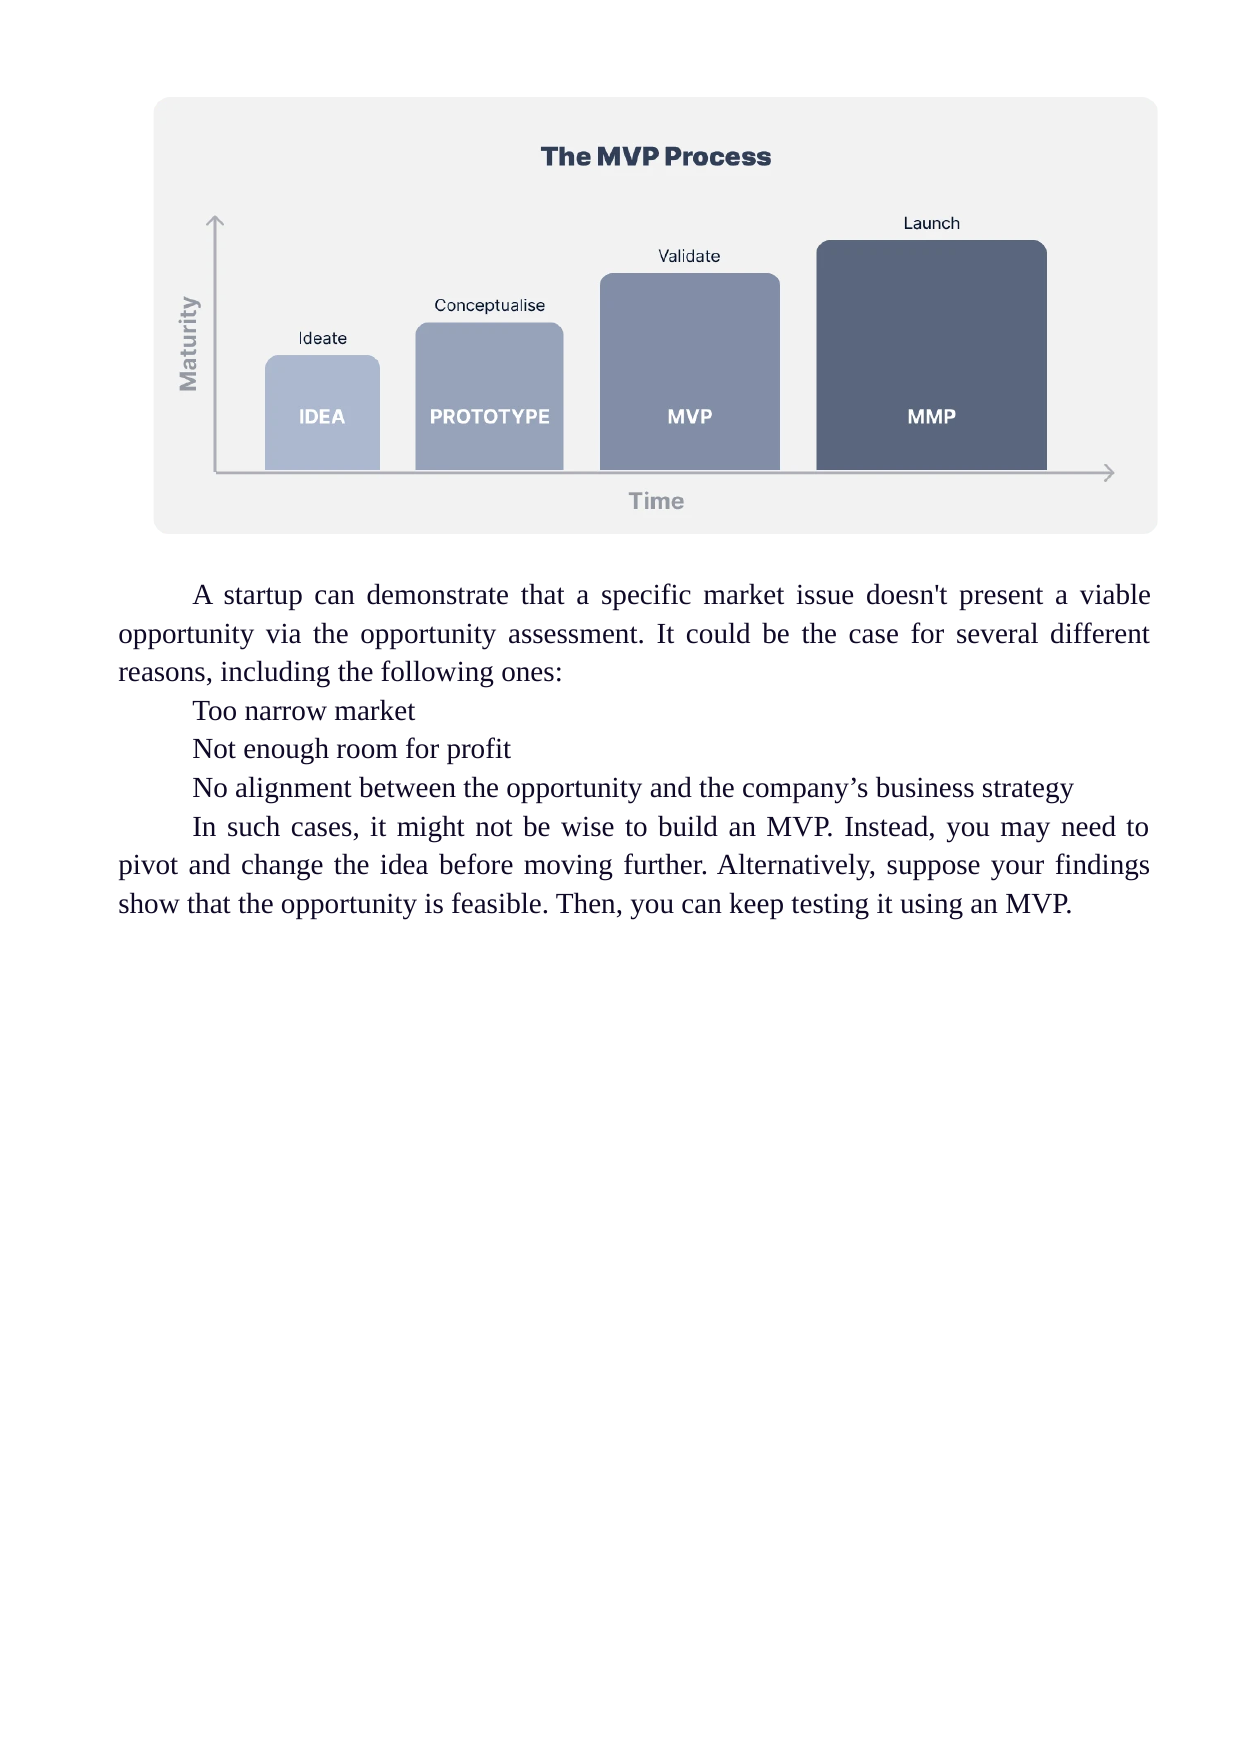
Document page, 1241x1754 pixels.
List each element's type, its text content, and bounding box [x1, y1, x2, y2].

text No alignment between the opportunity and the company’s business strategy [118, 770, 1152, 804]
text In such cases, it might not be wise to build an MVP. Instead, you may need to pivot and change the idea before moving further. Alternatively, suppose your findings show that the opportunity is feasible. Then, you can keep testing it using an MVP. [118, 809, 1152, 919]
picture [153, 97, 1158, 534]
text Too narrow market [118, 693, 1152, 727]
text A startup can demonstrate that a specific market issue doesn't present a viable opportunity via the opportunity assessment. It could be the case for several different reasons, including the following ones: [118, 577, 1152, 688]
text Not enough room for profit [118, 732, 1152, 765]
